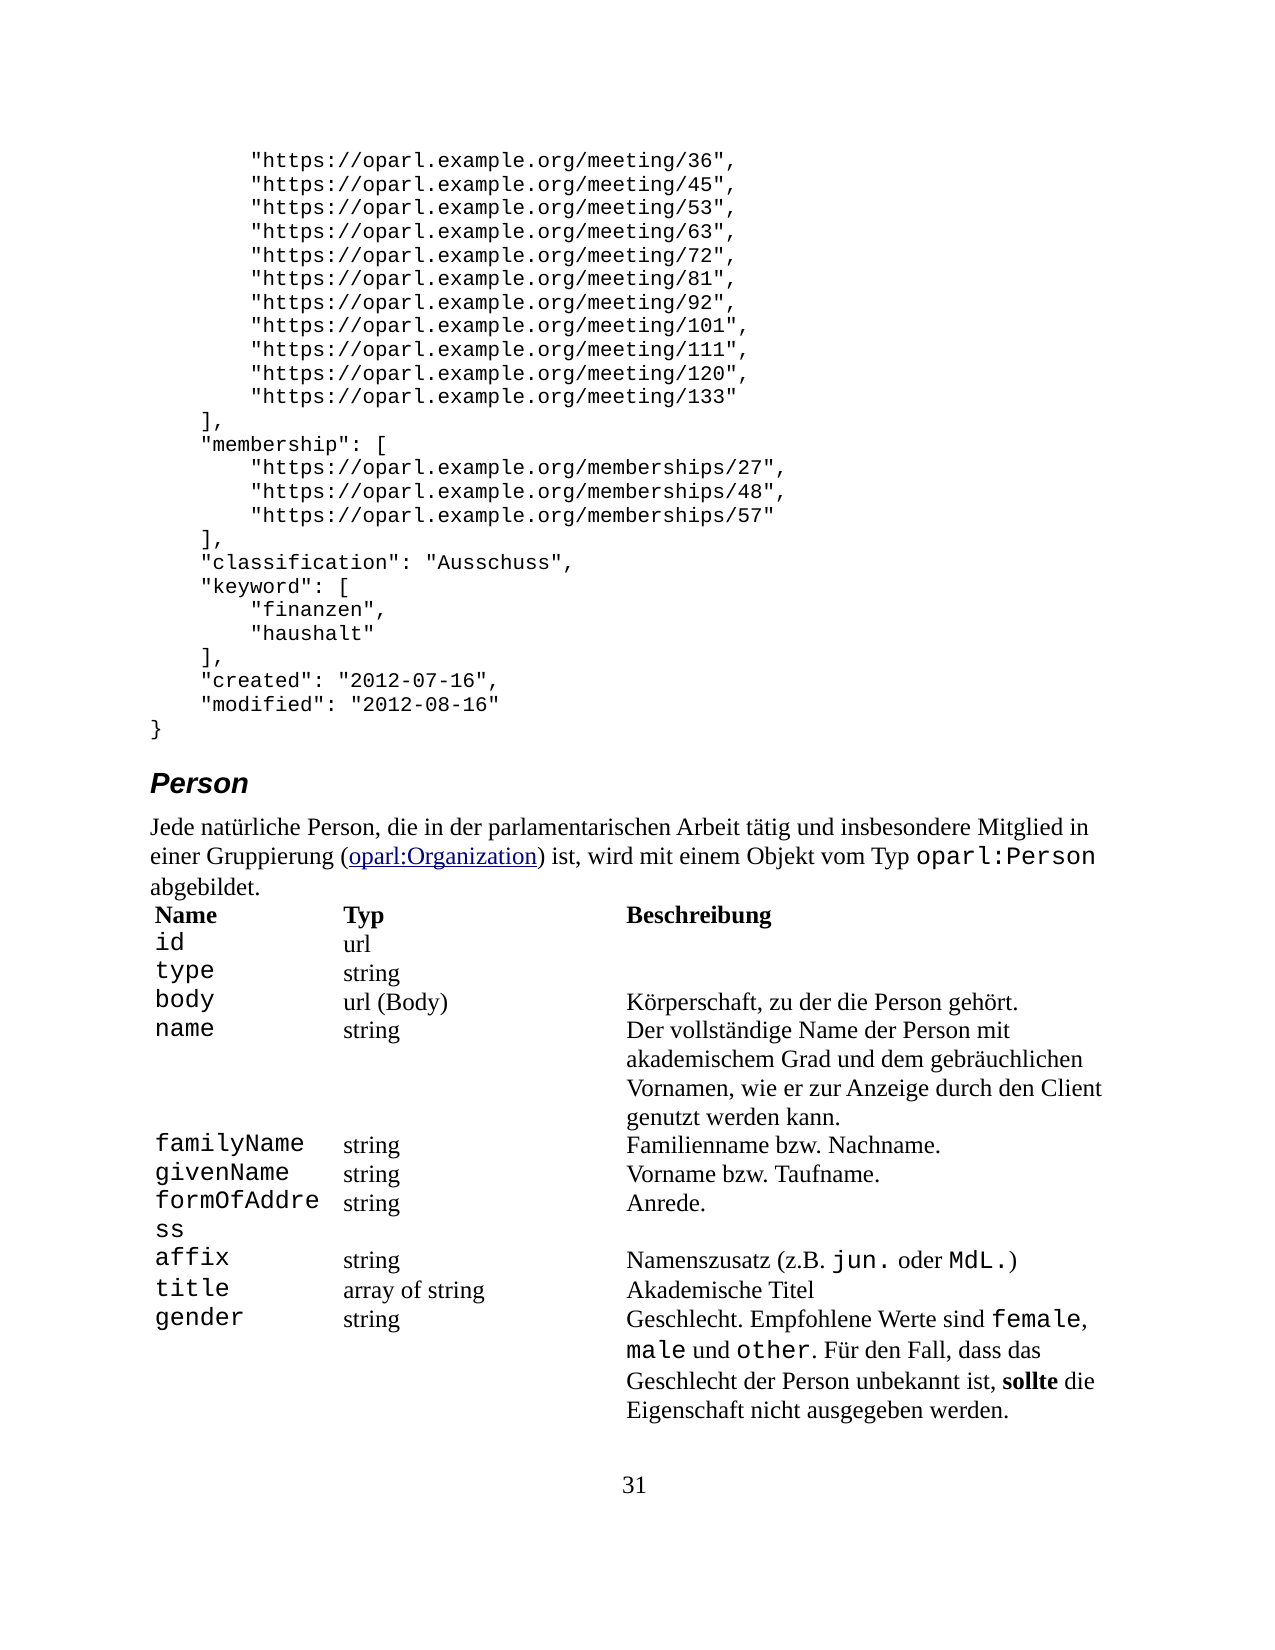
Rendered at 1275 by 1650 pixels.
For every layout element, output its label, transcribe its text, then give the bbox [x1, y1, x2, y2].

text "https://oparl.example.org/meeting/92", [150, 292, 1125, 316]
table_cell string [339, 1131, 622, 1159]
text "https://oparl.example.org/memberships/57" [150, 505, 1125, 528]
table_cell array of string [339, 1276, 622, 1304]
text "https://oparl.example.org/memberships/27", [150, 457, 1125, 481]
table_cell familyName [150, 1131, 339, 1159]
text "haushalt" [150, 623, 1125, 647]
subtitle Person [150, 766, 1125, 800]
table_cell url (Body) [339, 987, 622, 1016]
table_cell Der vollständige Name der Person mit akademischem Grad und dem gebräuchlichen Vornamen, wie er zur Anzeige durch den Client genutzt werden kann. [622, 1016, 1125, 1131]
table_cell string [339, 958, 622, 987]
table_cell Akademische Titel [622, 1276, 1125, 1304]
table_cell Körperschaft, zu der die Person gehört. [622, 987, 1125, 1016]
table_cell url [339, 929, 622, 958]
table_cell Anrede. [622, 1188, 1125, 1245]
text "https://oparl.example.org/meeting/45", [150, 174, 1125, 197]
text "https://oparl.example.org/meeting/53", [150, 197, 1125, 221]
table_cell Geschlecht. Empfohlene Werte sind female, male und other. Für den Fall, dass das Geschlecht der Person unbekannt ist, sollte die Eigenschaft nicht ausgegeben werden. [622, 1304, 1125, 1423]
table_cell type [150, 958, 339, 987]
table_cell name [150, 1016, 339, 1131]
table_cell id [150, 929, 339, 958]
table_header Name [150, 901, 339, 929]
text "https://oparl.example.org/meeting/36", [150, 150, 1125, 174]
text "created": "2012-07-16", [150, 670, 1125, 694]
table_cell Vorname bzw. Taufname. [622, 1159, 1125, 1188]
text "https://oparl.example.org/meeting/133" [150, 386, 1125, 410]
text ], [150, 647, 1125, 670]
table_cell gender [150, 1304, 339, 1423]
table_cell Familienname bzw. Nachname. [622, 1131, 1125, 1159]
text Jede natürliche Person, die in der parlamentarischen Arbeit tätig und insbesondere Mitglied in einer Gruppierung (oparl:Organization) ist, wird mit einem Objekt vom Typ oparl:Person abgebildet. [150, 812, 1125, 901]
table_cell string [339, 1245, 622, 1276]
table_cell string [339, 1304, 622, 1423]
text "https://oparl.example.org/memberships/48", [150, 481, 1125, 505]
text ], [150, 410, 1125, 434]
text "https://oparl.example.org/meeting/81", [150, 268, 1125, 292]
text "https://oparl.example.org/meeting/101", [150, 316, 1125, 339]
table_cell affix [150, 1245, 339, 1276]
table_cell [622, 929, 1125, 958]
table_cell string [339, 1016, 622, 1131]
text "finanzen", [150, 599, 1125, 623]
text "https://oparl.example.org/meeting/120", [150, 363, 1125, 386]
text "membership": [ [150, 434, 1125, 457]
text "keyword": [ [150, 576, 1125, 599]
text "https://oparl.example.org/meeting/72", [150, 244, 1125, 268]
table_cell givenName [150, 1159, 339, 1188]
table_cell string [339, 1188, 622, 1245]
table_cell [622, 958, 1125, 987]
table_cell Namenszusatz (z.B. jun. oder MdL.) [622, 1245, 1125, 1276]
text "classification": "Ausschuss", [150, 552, 1125, 576]
text "modified": "2012-08-16" [150, 694, 1125, 717]
table_cell formOfAddress [150, 1188, 339, 1245]
table_cell body [150, 987, 339, 1016]
table_cell title [150, 1276, 339, 1304]
table_cell string [339, 1159, 622, 1188]
table_header Beschreibung [622, 901, 1125, 929]
text "https://oparl.example.org/meeting/63", [150, 221, 1125, 244]
text ], [150, 528, 1125, 552]
text "https://oparl.example.org/meeting/111", [150, 339, 1125, 363]
table_header Typ [339, 901, 622, 929]
text } [150, 717, 1125, 741]
